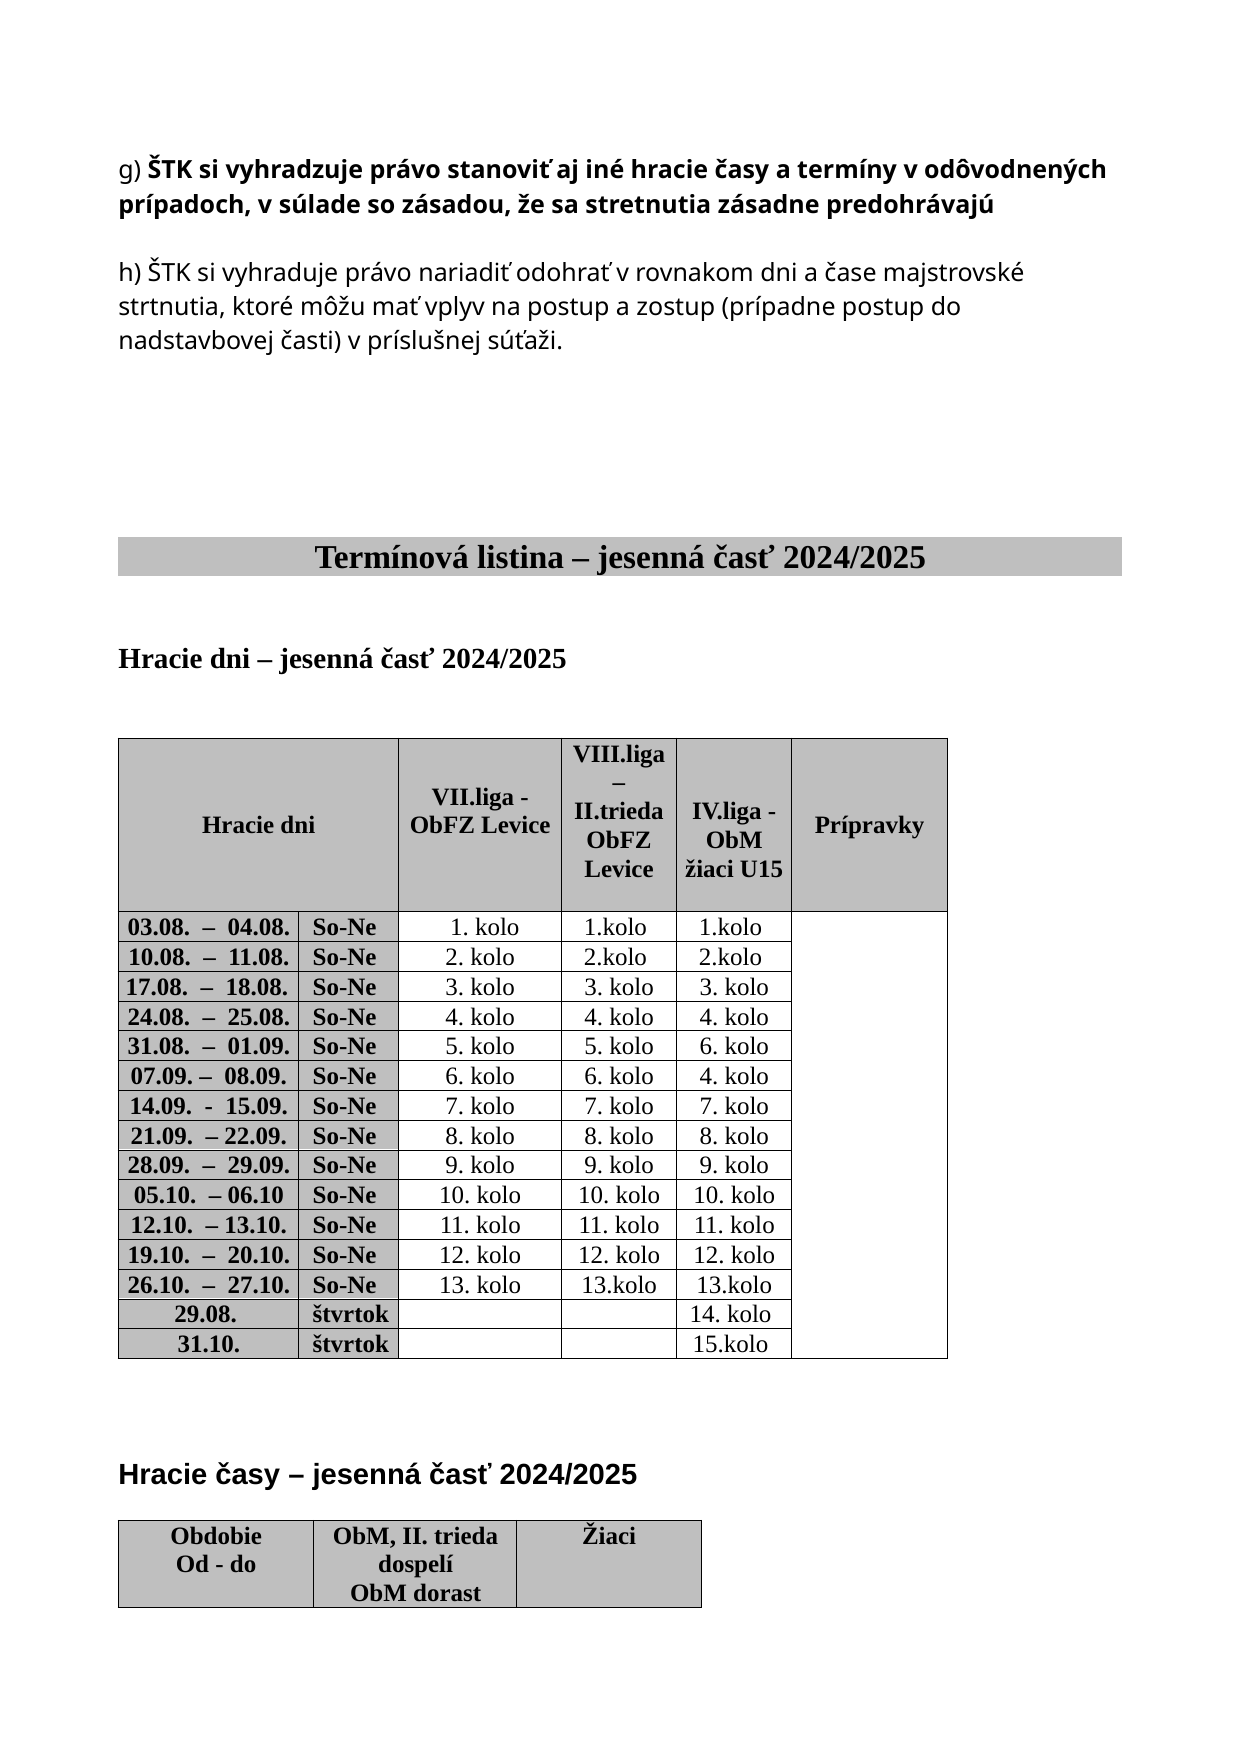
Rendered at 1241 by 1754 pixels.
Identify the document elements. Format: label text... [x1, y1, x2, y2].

table_cell 12. kolo [562, 1240, 676, 1269]
table_cell So-Ne [299, 1270, 398, 1298]
table_cell So-Ne [299, 972, 398, 1001]
table_cell 10. kolo [562, 1180, 676, 1209]
table_cell 1. kolo [399, 912, 561, 941]
table_header IV.liga -ObM žiaci U15 [677, 739, 791, 911]
table_cell So-Ne [299, 1002, 398, 1030]
table_cell 12.10. – 13.10. [119, 1210, 298, 1239]
table_cell 2. kolo [399, 942, 561, 971]
table_header Žiaci [517, 1521, 701, 1607]
table_header Prípravky [792, 739, 947, 911]
table_cell 11. kolo [677, 1210, 791, 1239]
table_cell 21.09. – 22.09. [119, 1121, 298, 1149]
table_cell 7. kolo [677, 1091, 791, 1120]
table_cell 9. kolo [399, 1151, 561, 1179]
table_cell 15.kolo [677, 1329, 791, 1358]
table_cell 13.kolo [562, 1270, 676, 1298]
text h) ŠTK si vyhraduje právo nariadiť odohrať v rovnakom dni a čase majstrovské strtnutia, ktoré môžu mať vplyv na postup a zostup (prípadne postup do nadstavbovej časti) v príslušnej súťaži. [118, 220, 1122, 357]
table_cell 28.09. – 29.09. [119, 1151, 298, 1179]
table_header VIII.liga – II.trieda ObFZ Levice [562, 739, 676, 911]
table_header VII.liga - ObFZ Levice [399, 739, 561, 911]
table_cell So-Ne [299, 1121, 398, 1149]
table_cell 3. kolo [399, 972, 561, 1001]
table_cell 03.08. – 04.08. [119, 912, 298, 941]
table_cell So-Ne [299, 942, 398, 971]
table_cell 13.kolo [677, 1270, 791, 1298]
table_cell štvrtok [299, 1300, 398, 1328]
table_cell 5. kolo [399, 1031, 561, 1060]
table_cell 4. kolo [677, 1002, 791, 1030]
table_header Hracie dni [119, 739, 398, 911]
table_cell 8. kolo [562, 1121, 676, 1149]
text Hracie dni – jesenná časť 2024/2025 [118, 642, 1122, 675]
table_cell 8. kolo [399, 1121, 561, 1149]
table_cell 05.10. – 06.10 [119, 1180, 298, 1209]
table_cell 12. kolo [677, 1240, 791, 1269]
table_cell 07.09. – 08.09. [119, 1061, 298, 1090]
table_cell 5. kolo [562, 1031, 676, 1060]
table_cell So-Ne [299, 1031, 398, 1060]
table_cell [792, 912, 947, 1358]
table_cell [399, 1300, 561, 1328]
text Hracie časy – jesenná časť 2024/2025 [118, 1457, 1122, 1491]
table_cell 19.10. – 20.10. [119, 1240, 298, 1269]
table_cell 10. kolo [399, 1180, 561, 1209]
table_cell 6. kolo [677, 1031, 791, 1060]
table_cell 10. kolo [677, 1180, 791, 1209]
table_cell 29.08. [119, 1300, 298, 1328]
table_cell 2.kolo [562, 942, 676, 971]
table_cell štvrtok [299, 1329, 398, 1358]
table_cell 1.kolo [677, 912, 791, 941]
table_cell [399, 1329, 561, 1358]
table_cell So-Ne [299, 912, 398, 941]
table_cell So-Ne [299, 1151, 398, 1179]
table_cell 14. kolo [677, 1300, 791, 1328]
text g) ŠTK si vyhradzuje právo stanoviť aj iné hracie časy a termíny v odôvodnených prípadoch, v súlade so zásadou, že sa stretnutia zásadne predohrávajú [118, 118, 1122, 220]
table_cell 24.08. – 25.08. [119, 1002, 298, 1030]
table_cell [562, 1300, 676, 1328]
table_cell 12. kolo [399, 1240, 561, 1269]
table_cell 4. kolo [399, 1002, 561, 1030]
table_cell So-Ne [299, 1210, 398, 1239]
table_cell So-Ne [299, 1180, 398, 1209]
table_cell 11. kolo [399, 1210, 561, 1239]
table_cell 3. kolo [562, 972, 676, 1001]
table_header Obdobie Od - do [119, 1521, 313, 1607]
table_cell 9. kolo [677, 1151, 791, 1179]
table_cell [562, 1329, 676, 1358]
table_cell 8. kolo [677, 1121, 791, 1149]
table_cell 1.kolo [562, 912, 676, 941]
table_cell 9. kolo [562, 1151, 676, 1179]
table_cell 11. kolo [562, 1210, 676, 1239]
table_cell 2.kolo [677, 942, 791, 971]
table_cell 4. kolo [562, 1002, 676, 1030]
table_cell 17.08. – 18.08. [119, 972, 298, 1001]
table_cell 31.08. – 01.09. [119, 1031, 298, 1060]
table_cell 31.10. [119, 1329, 298, 1358]
table_cell 13. kolo [399, 1270, 561, 1298]
table_cell So-Ne [299, 1061, 398, 1090]
table_header ObM, II. trieda dospelí ObM dorast [314, 1521, 516, 1607]
table_cell So-Ne [299, 1240, 398, 1269]
table_cell 7. kolo [562, 1091, 676, 1120]
table_cell 6. kolo [562, 1061, 676, 1090]
table_cell 10.08. – 11.08. [119, 942, 298, 971]
table_cell So-Ne [299, 1091, 398, 1120]
table_cell 14.09. - 15.09. [119, 1091, 298, 1120]
table_cell 7. kolo [399, 1091, 561, 1120]
table_cell 6. kolo [399, 1061, 561, 1090]
table_cell 26.10. – 27.10. [119, 1270, 298, 1298]
table_cell 4. kolo [677, 1061, 791, 1090]
text Termínová listina – jesenná časť 2024/2025 [118, 537, 1122, 576]
table_cell 3. kolo [677, 972, 791, 1001]
